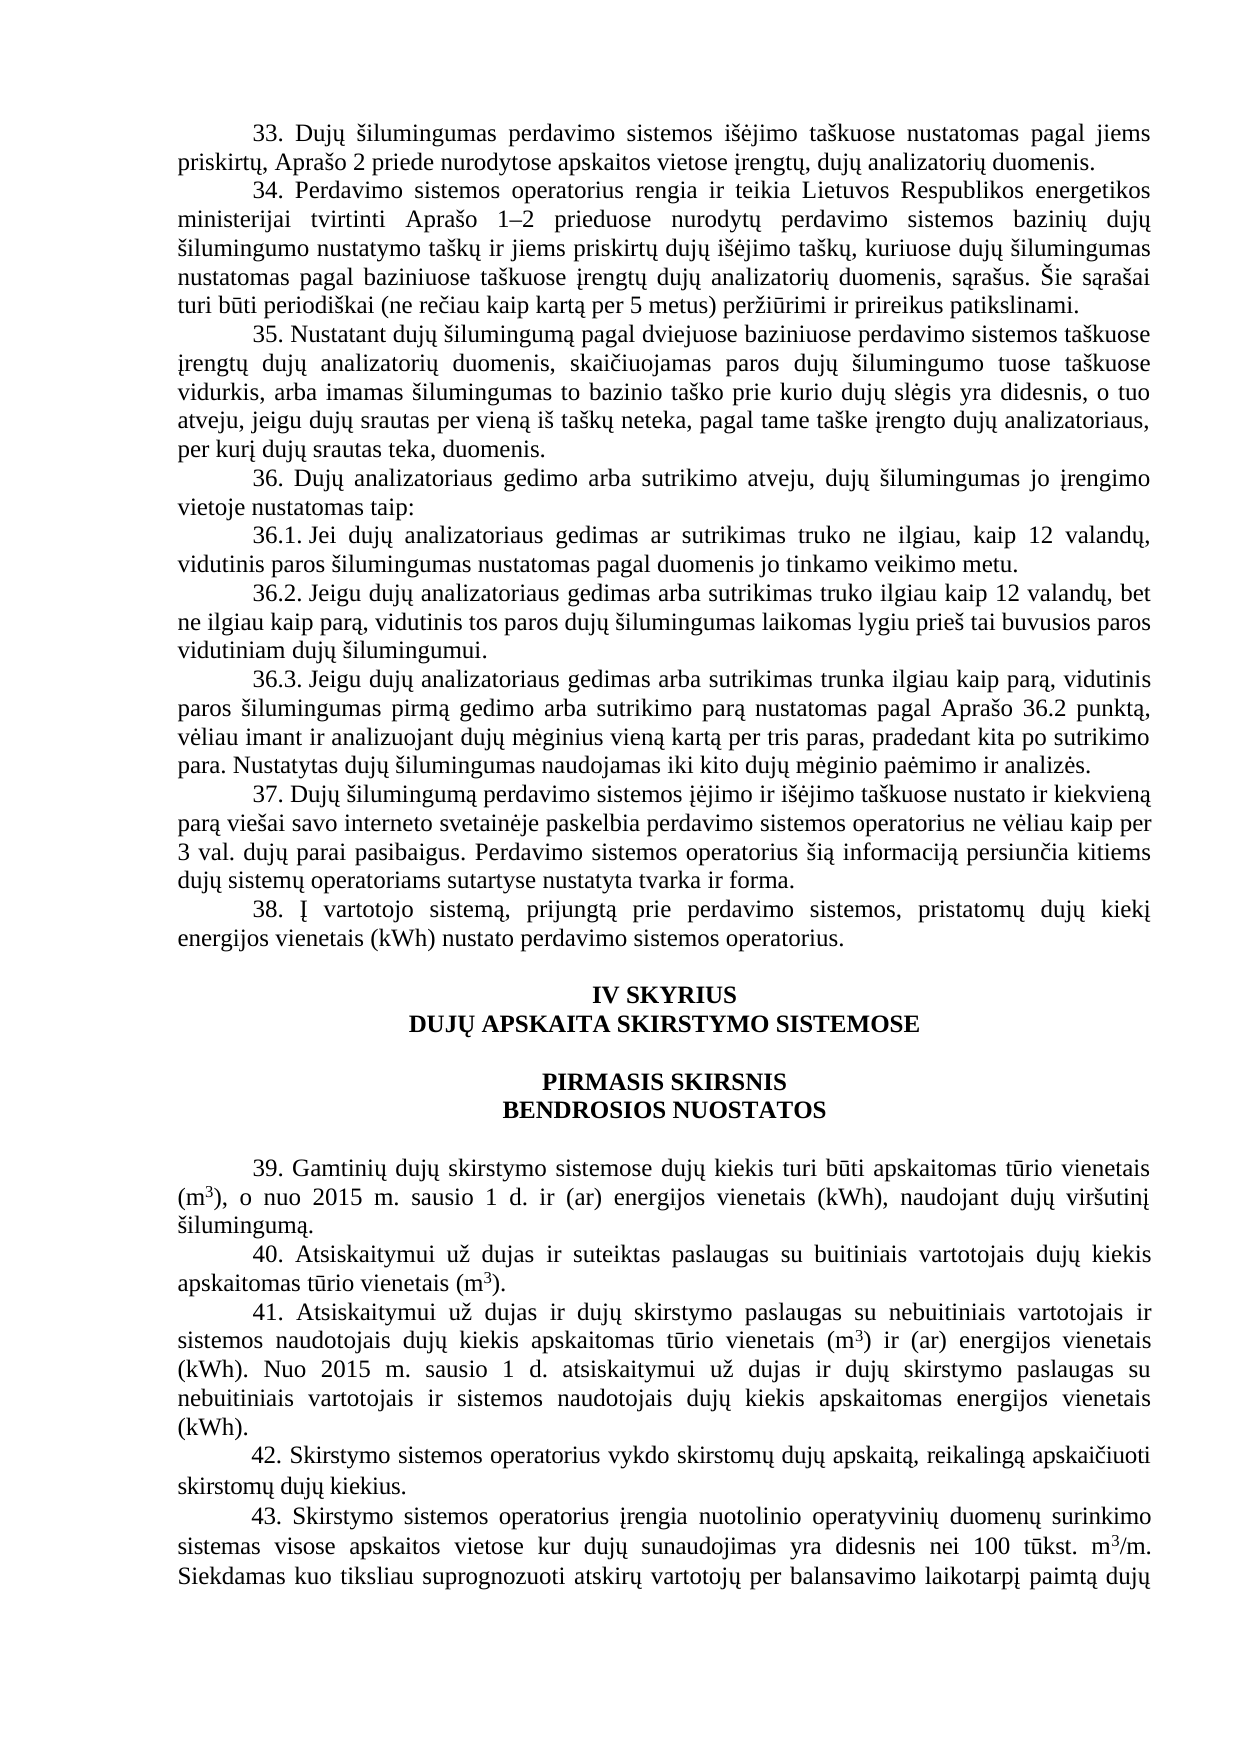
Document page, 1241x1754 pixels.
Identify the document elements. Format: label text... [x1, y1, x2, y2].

text 39. Gamtinių dujų skirstymo sistemose dujų kiekis turi būti apskaitomas tūrio vienetais (m3), o nuo 2015 m. sausio 1 d. ir (ar) energijos vienetais (kWh), naudojant dujų viršutinį šilumingumą. [177, 1153, 1152, 1239]
text IV SKYRIUS [177, 981, 1152, 1009]
text 36. Dujų analizatoriaus gedimo arba sutrikimo atveju, dujų šilumingumas jo įrengimo vietoje nustatomas taip: [177, 463, 1152, 521]
text 34. Perdavimo sistemos operatorius rengia ir teikia Lietuvos Respublikos energetikos ministerijai tvirtinti Aprašo 1–2 prieduose nurodytų perdavimo sistemos bazinių dujų šilumingumo nustatymo taškų ir jiems priskirtų dujų išėjimo taškų, kuriuose dujų šilumingumas nustatomas pagal baziniuose taškuose įrengtų dujų analizatorių duomenis, sąrašus. Šie sąrašai turi būti periodiškai (ne rečiau kaip kartą per 5 metus) peržiūrimi ir prireikus patikslinami. [177, 176, 1152, 319]
text 40. Atsiskaitymui už dujas ir suteiktas paslaugas su buitiniais vartotojais dujų kiekis apskaitomas tūrio vienetais (m3). [177, 1239, 1152, 1297]
text 43. Skirstymo sistemos operatorius įrengia nuotolinio operatyvinių duomenų surinkimo sistemas visose apskaitos vietose kur dujų sunaudojimas yra didesnis nei 100 tūkst. m3/m. Siekdamas kuo tiksliau suprognozuoti atskirų vartotojų per balansavimo laikotarpį paimtą dujų [177, 1501, 1152, 1590]
text 41. Atsiskaitymui už dujas ir dujų skirstymo paslaugas su nebuitiniais vartotojais ir sistemos naudotojais dujų kiekis apskaitomas tūrio vienetais (m3) ir (ar) energijos vienetais (kWh). Nuo 2015 m. sausio 1 d. atsiskaitymui už dujas ir dujų skirstymo paslaugas su nebuitiniais vartotojais ir sistemos naudotojais dujų kiekis apskaitomas energijos vienetais (kWh). [177, 1297, 1152, 1441]
text 33. Dujų šilumingumas perdavimo sistemos išėjimo taškuose nustatomas pagal jiems priskirtų, Aprašo 2 priede nurodytose apskaitos vietose įrengtų, dujų analizatorių duomenis. [177, 118, 1152, 176]
text 37. Dujų šilumingumą perdavimo sistemos įėjimo ir išėjimo taškuose nustato ir kiekvieną parą viešai savo interneto svetainėje paskelbia perdavimo sistemos operatorius ne vėliau kaip per 3 val. dujų parai pasibaigus. Perdavimo sistemos operatorius šią informaciją persiunčia kitiems dujų sistemų operatoriams sutartyse nustatyta tvarka ir forma. [177, 779, 1152, 894]
text DUJŲ APSKAITA SKIRSTYMO SISTEMOSE [177, 1009, 1152, 1038]
text 38. Į vartotojo sistemą, prijungtą prie perdavimo sistemos, pristatomų dujų kiekį energijos vienetais (kWh) nustato perdavimo sistemos operatorius. [177, 894, 1152, 952]
text 36.2. Jeigu dujų analizatoriaus gedimas arba sutrikimas truko ilgiau kaip 12 valandų, bet ne ilgiau kaip parą, vidutinis tos paros dujų šilumingumas laikomas lygiu prieš tai buvusios paros vidutiniam dujų šilumingumui. [177, 578, 1152, 664]
text 42. Skirstymo sistemos operatorius vykdo skirstomų dujų apskaitą, reikalingą apskaičiuoti skirstomų dujų kiekius. [177, 1441, 1152, 1499]
text 35. Nustatant dujų šilumingumą pagal dviejuose baziniuose perdavimo sistemos taškuose įrengtų dujų analizatorių duomenis, skaičiuojamas paros dujų šilumingumo tuose taškuose vidurkis, arba imamas šilumingumas to bazinio taško prie kurio dujų slėgis yra didesnis, o tuo atveju, jeigu dujų srautas per vieną iš taškų neteka, pagal tame taške įrengto dujų analizatoriaus, per kurį dujų srautas teka, duomenis. [177, 319, 1152, 463]
text BENDROSIOS NUOSTATOS [177, 1096, 1152, 1124]
text 36.3. Jeigu dujų analizatoriaus gedimas arba sutrikimas trunka ilgiau kaip parą, vidutinis paros šilumingumas pirmą gedimo arba sutrikimo parą nustatomas pagal Aprašo 36.2 punktą, vėliau imant ir analizuojant dujų mėginius vieną kartą per tris paras, pradedant kita po sutrikimo para. Nustatytas dujų šilumingumas naudojamas iki kito dujų mėginio paėmimo ir analizės. [177, 664, 1152, 779]
text PIRMASIS SKIRSNIS [177, 1067, 1152, 1096]
text 36.1. Jei dujų analizatoriaus gedimas ar sutrikimas truko ne ilgiau, kaip 12 valandų, vidutinis paros šilumingumas nustatomas pagal duomenis jo tinkamo veikimo metu. [177, 521, 1152, 578]
